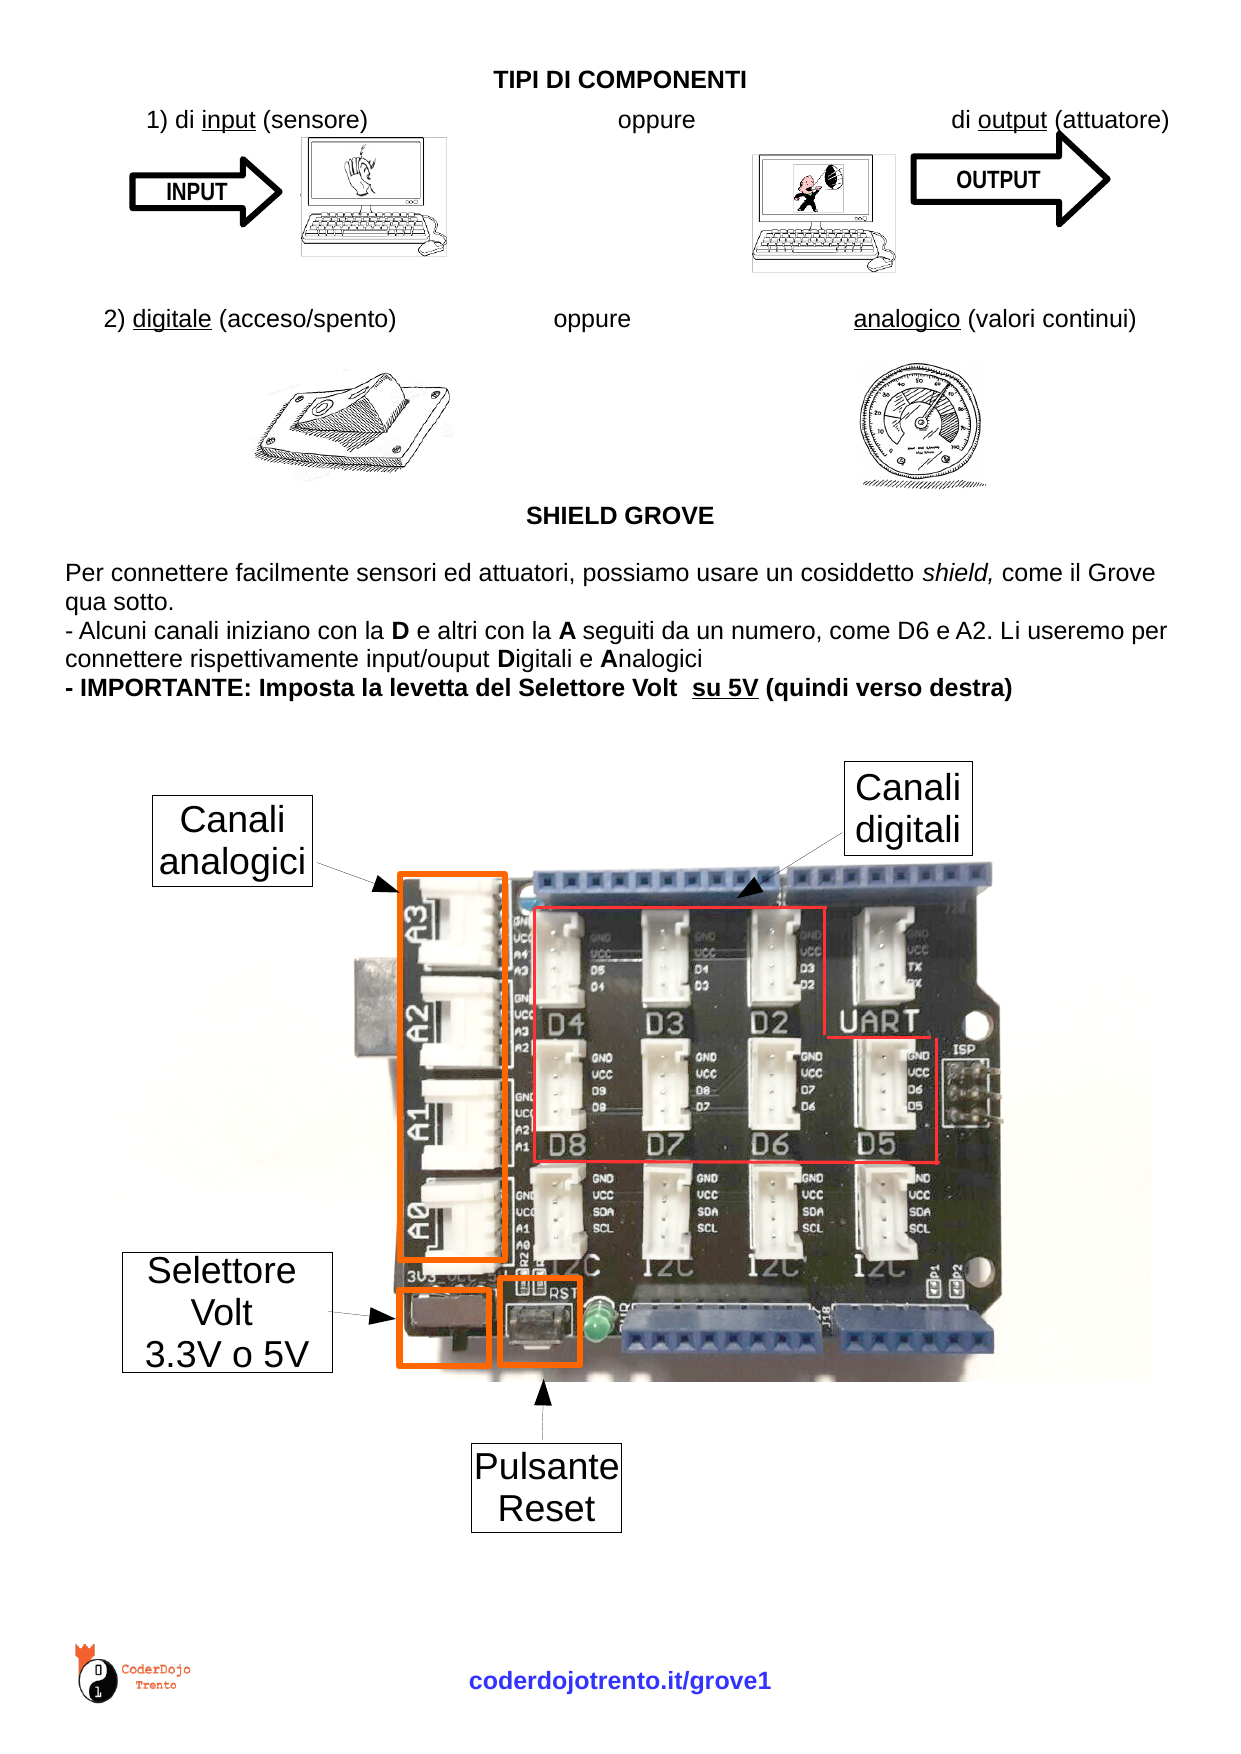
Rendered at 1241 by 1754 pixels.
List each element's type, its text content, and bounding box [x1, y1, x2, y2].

table_cell 1) di input (sensore) oppure di output (attuatore) [59, 99, 1181, 298]
picture [250, 369, 454, 482]
table_cell 2) digitale (acceso/spento) oppure analogico (valori continui) [59, 299, 1181, 495]
table_cell SHIELD GROVE Per connettere facilmente sensori ed attuatori, possiamo usare un cosiddetto shield, come il Grove qua sotto. - Alcuni canali iniziano con la D e altri con la A seguiti da un numero, come D6 e A2. Li useremo per connettere rispettivamente input/ouput Digitali e Analogici - IMPORTANTE: Imposta la levetta del Selettore Volt su 5V (quindi verso destra) [59, 495, 1181, 1600]
picture [300, 136, 451, 261]
picture [856, 361, 991, 490]
table_header TIPI DI COMPONENTI [59, 59, 1181, 99]
picture [68, 1641, 195, 1706]
picture [749, 151, 900, 279]
